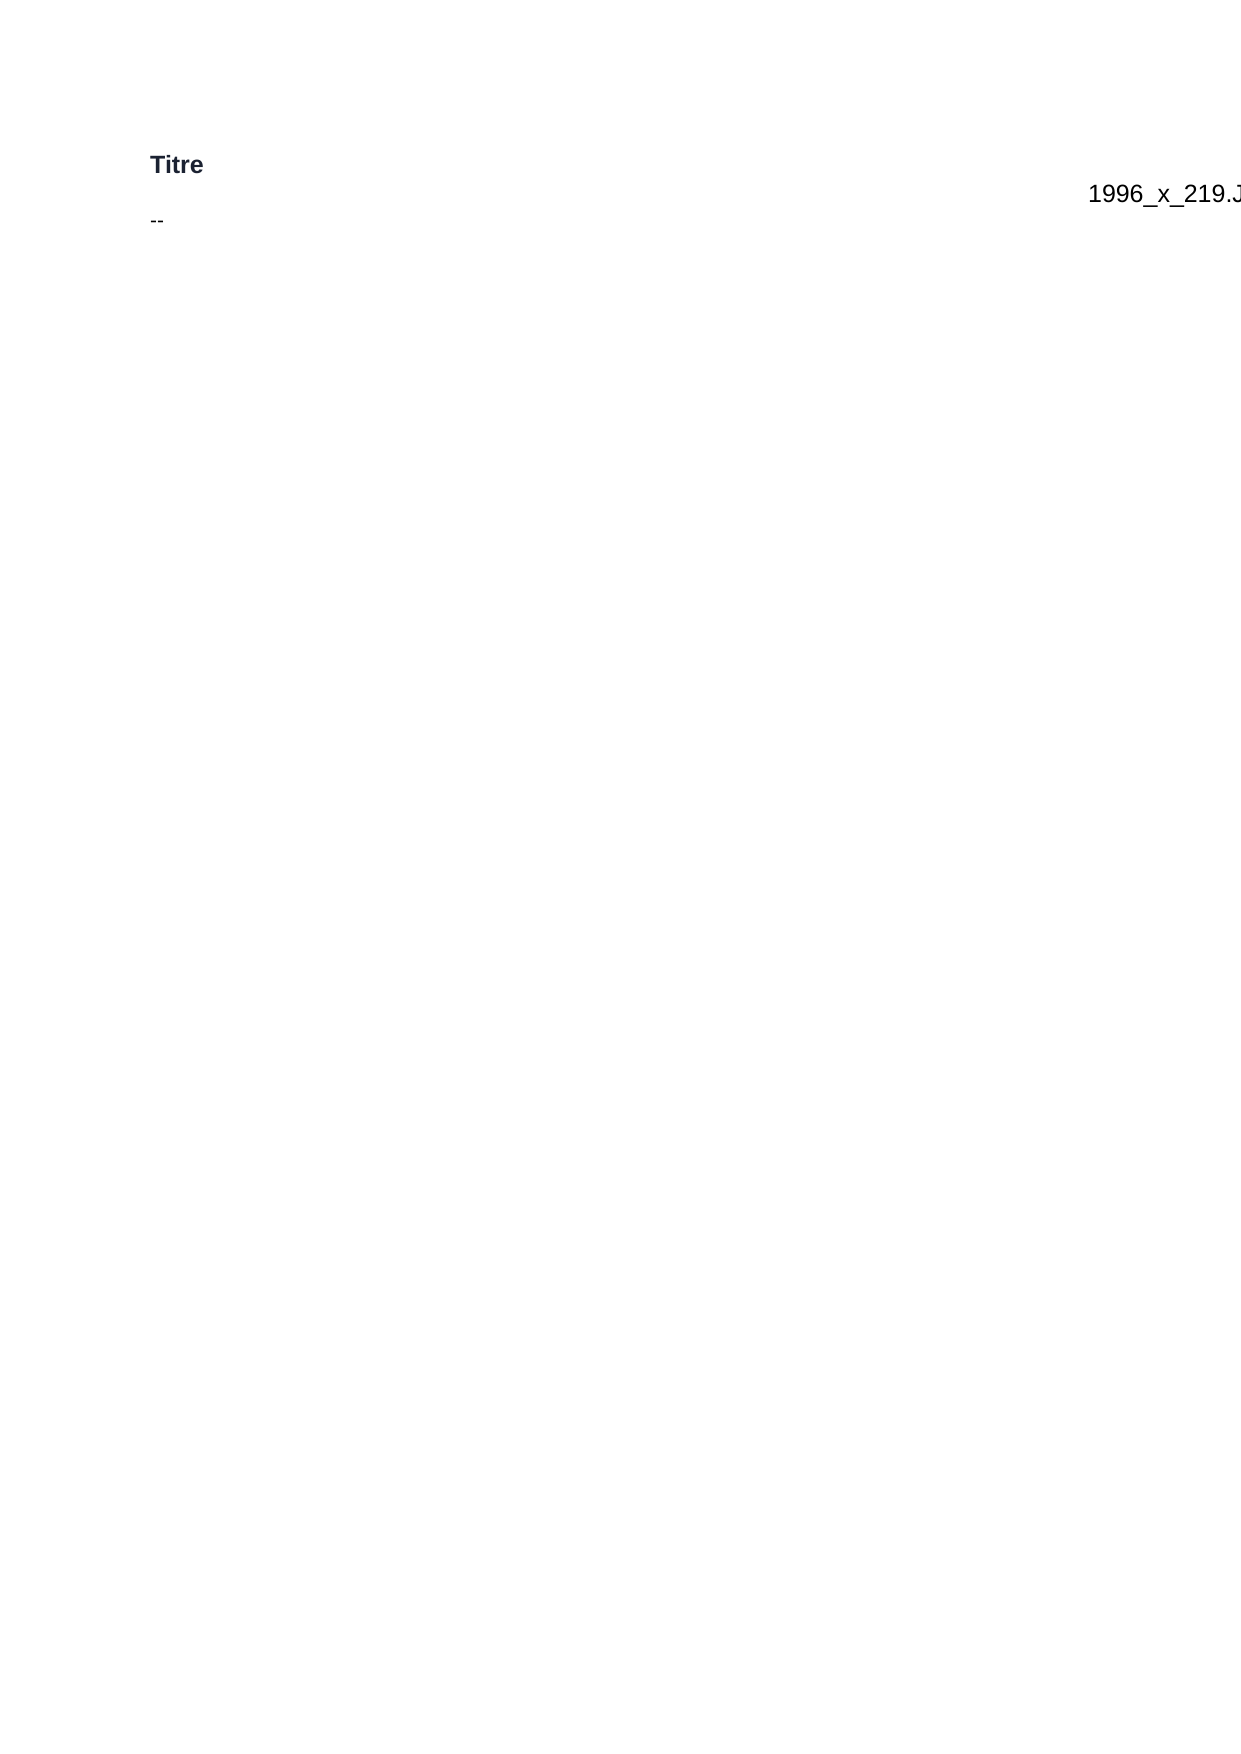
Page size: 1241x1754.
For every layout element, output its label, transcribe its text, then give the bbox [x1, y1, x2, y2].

text 1996_x_219.JPG [1088, 179, 1240, 207]
text Titre [150, 150, 1090, 179]
text -- [150, 207, 1090, 231]
